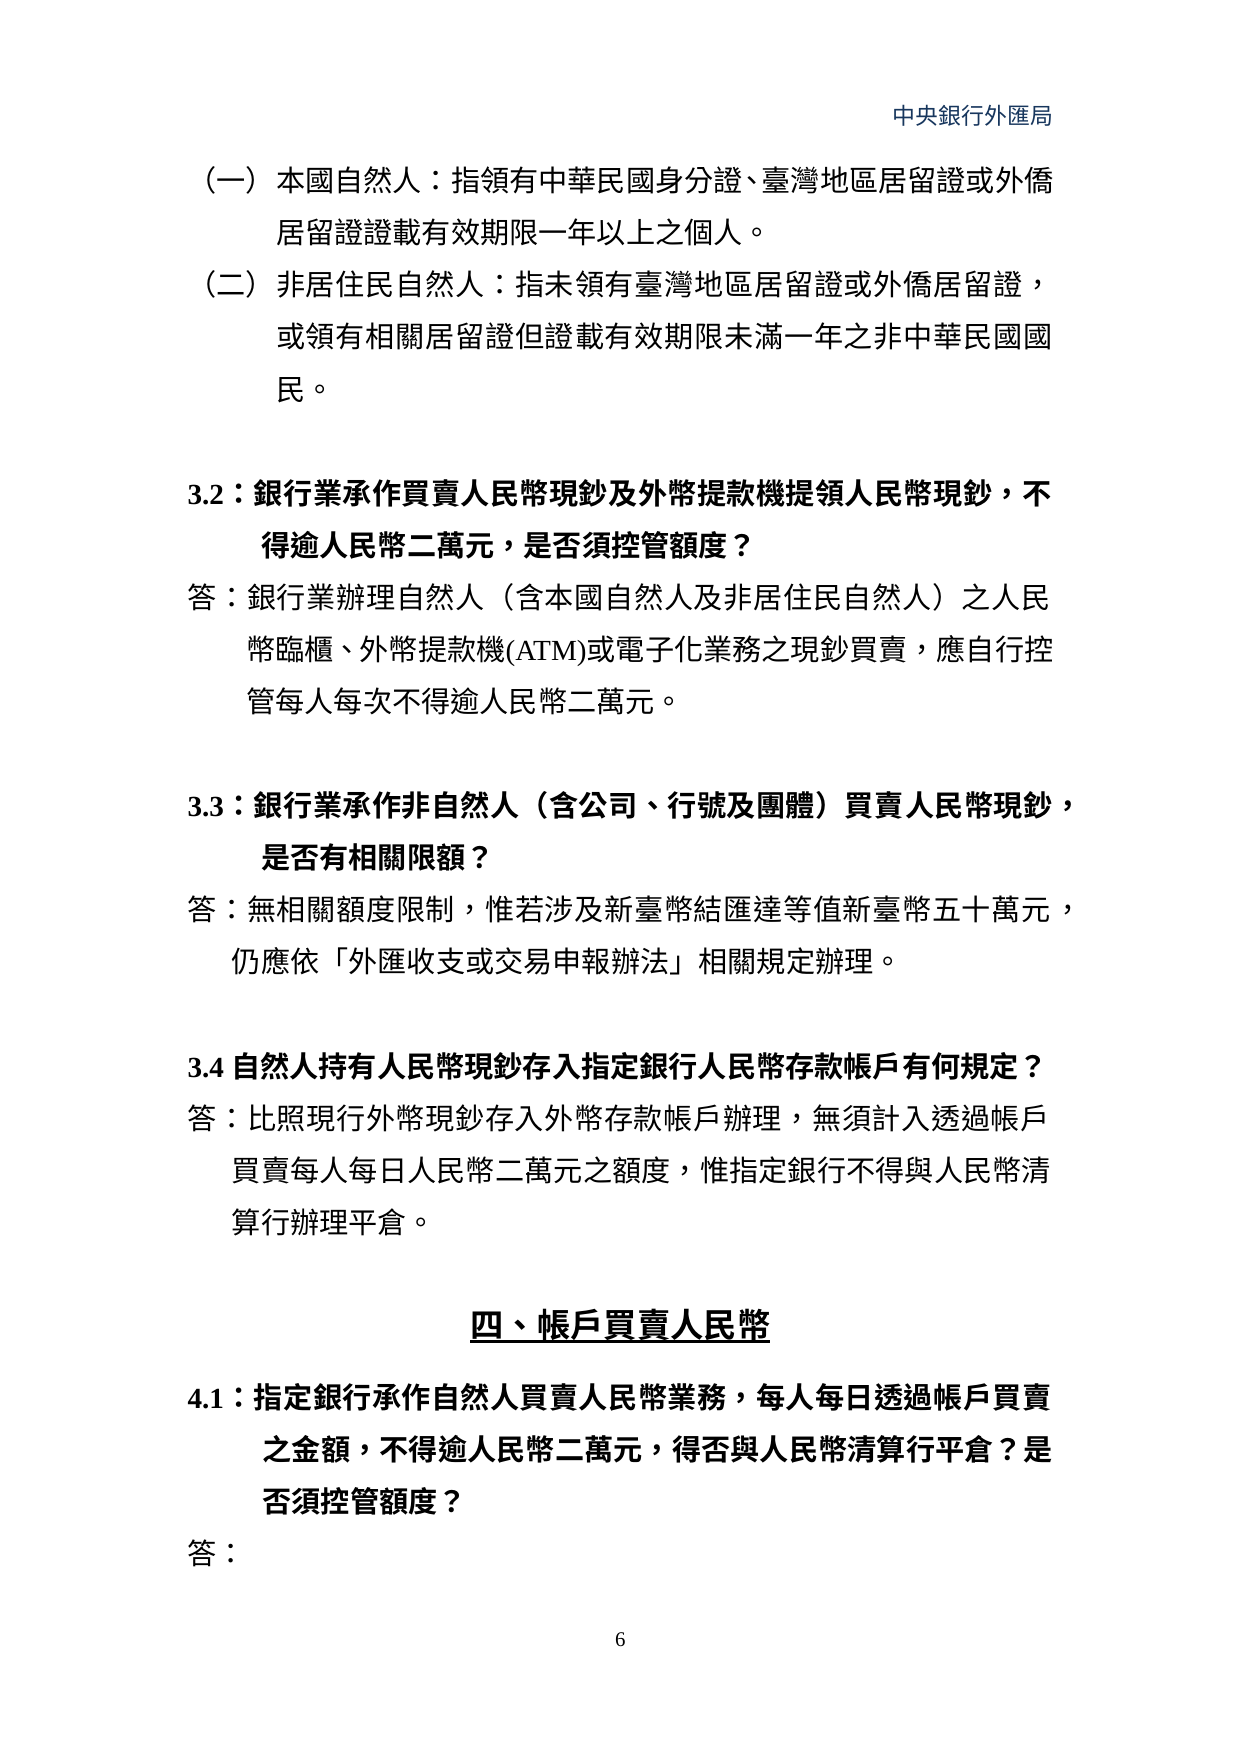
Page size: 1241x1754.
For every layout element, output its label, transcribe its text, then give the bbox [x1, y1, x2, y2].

text 4.1：指定銀行承作自然人買賣人民幣業務，每人每日透過帳戶買賣之金額，不得逾人民幣二萬元，得否與人民幣清算行平倉？是否須控管額度？ [187, 1367, 1053, 1523]
text 答：銀行業辦理自然人（含本國自然人及非居住民自然人）之人民幣臨櫃、外幣提款機(ATM)或電子化業務之現鈔買賣，應自行控管每人每次不得逾人民幣二萬元。 [187, 567, 1053, 723]
text 四、帳戶買賣人民幣 [187, 1296, 1053, 1348]
list 本國自然人：指領有中華民國身分證、臺灣地區居留證或外僑居留證證載有效期限一年以上之個人。 [187, 150, 1053, 254]
text 答： [187, 1523, 1053, 1575]
text 3.3：銀行業承作非自然人（含公司、行號及團體）買賣人民幣現鈔，是否有相關限額？ [187, 775, 1053, 879]
list 非居住民自然人：指未領有臺灣地區居留證或外僑居留證，或領有相關居留證但證載有效期限未滿一年之非中華民國國民。 [187, 254, 1053, 410]
text 答：無相關額度限制，惟若涉及新臺幣結匯達等值新臺幣五十萬元，仍應依「外匯收支或交易申報辦法」相關規定辦理。 [187, 879, 1053, 983]
text 3.4 自然人持有人民幣現鈔存入指定銀行人民幣存款帳戶有何規定？ [187, 1035, 1053, 1087]
text 3.2：銀行業承作買賣人民幣現鈔及外幣提款機提領人民幣現鈔，不得逾人民幣二萬元，是否須控管額度？ [187, 462, 1053, 567]
text 答：比照現行外幣現鈔存入外幣存款帳戶辦理，無須計入透過帳戶買賣每人每日人民幣二萬元之額度，惟指定銀行不得與人民幣清算行辦理平倉。 [187, 1087, 1053, 1244]
